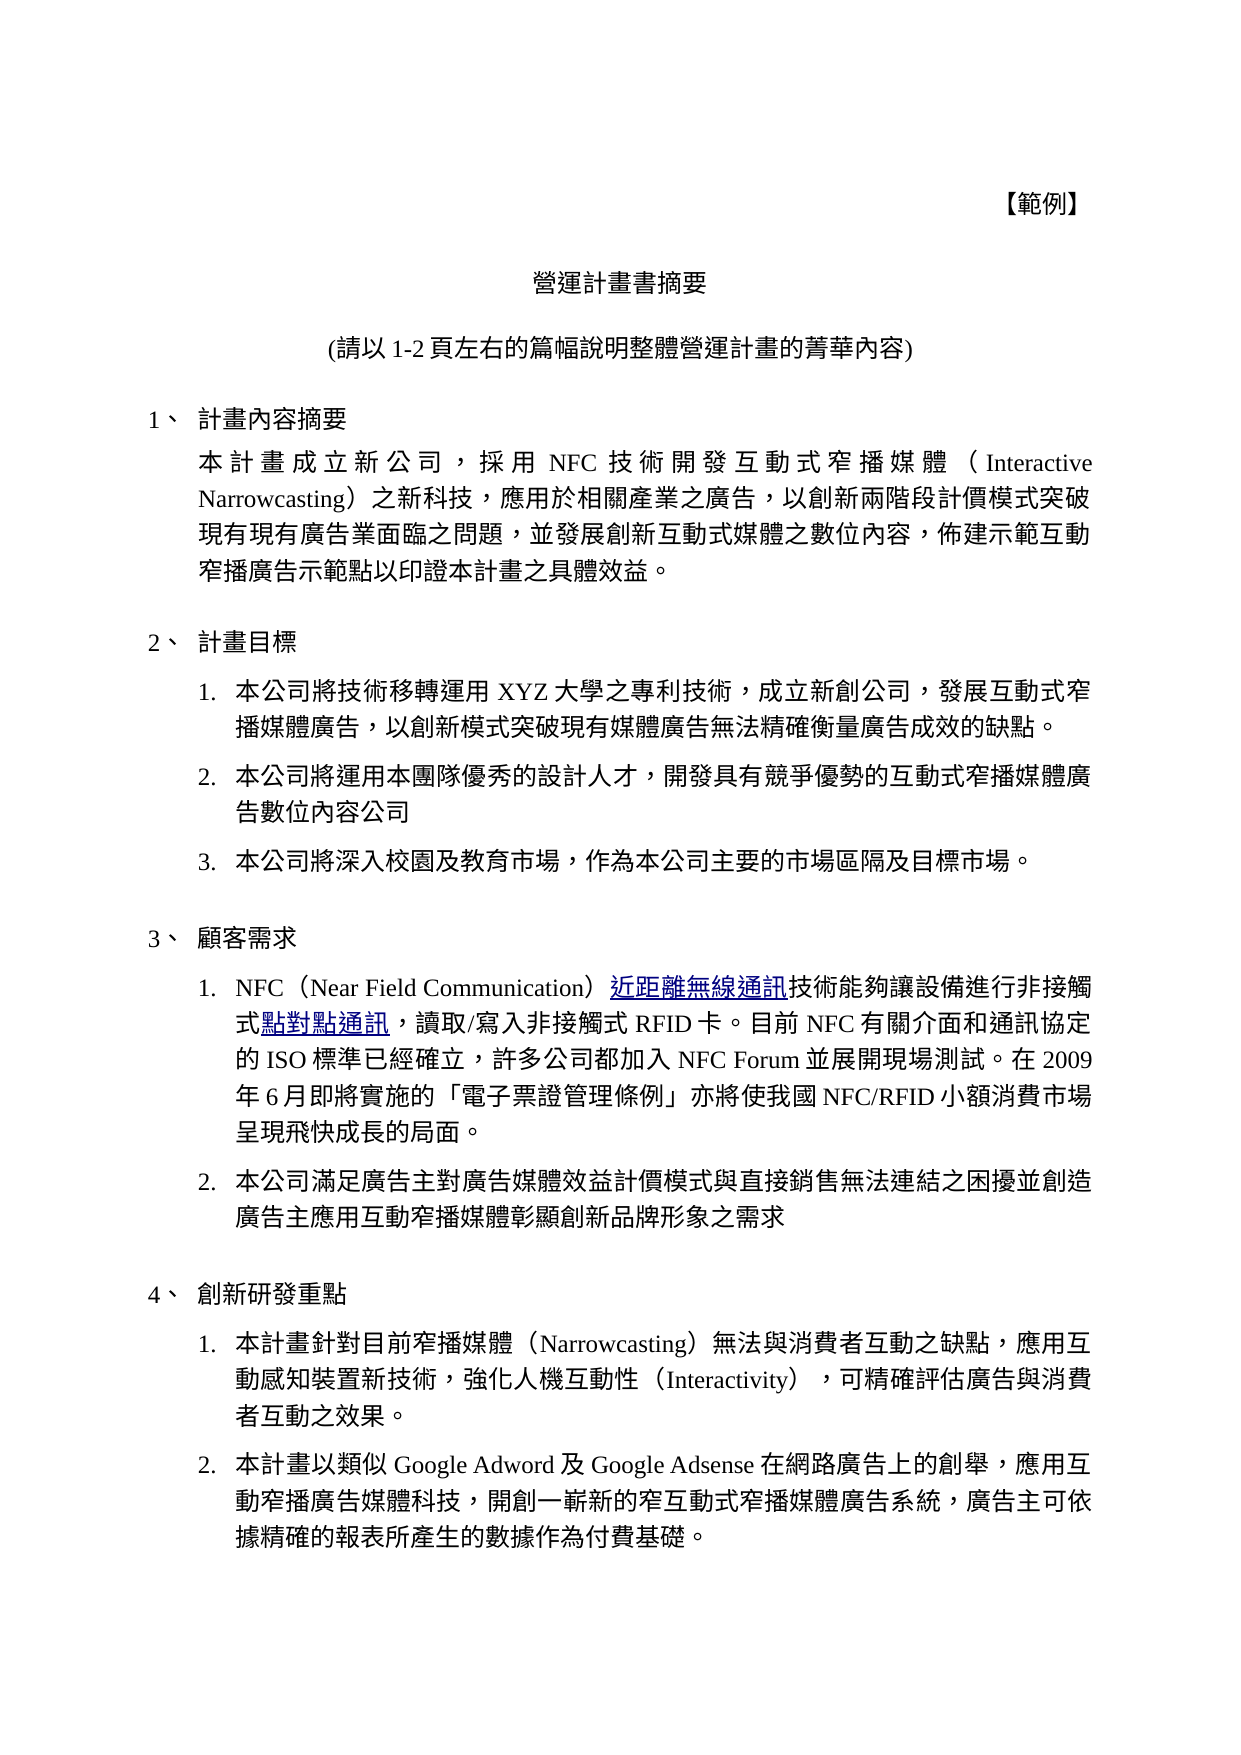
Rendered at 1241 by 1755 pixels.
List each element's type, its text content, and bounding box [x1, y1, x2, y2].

text 營運計畫書摘要 [148, 263, 1093, 300]
list 計畫內容摘要 [148, 400, 1093, 436]
list 顧客需求 [148, 918, 1093, 955]
text (請以1-2頁左右的篇幅說明整體營運計畫的菁華內容) [148, 328, 1093, 365]
list NFC（Near Field Communication）近距離無線通訊技術能夠讓設備進行非接觸式點對點通訊，讀取/寫入非接觸式RFID卡。目前NFC有關介面和通訊協定的ISO標準已經確立，許多公司都加入NFC Forum並展開現場測試。在2009年6月即將實施的「電子票證管理條例」亦將使我國NFC/RFID小額消費市場呈現飛快成長的局面。 [198, 967, 1093, 1148]
list 計畫目標 [148, 622, 1093, 658]
list 本公司將深入校園及教育市場，作為本公司主要的市場區隔及目標市場。 [198, 841, 1093, 877]
list 本公司將技術移轉運用XYZ大學之專利技術，成立新創公司，發展互動式窄播媒體廣告，以創新模式突破現有媒體廣告無法精確衡量廣告成效的缺點。 [198, 671, 1093, 743]
list 本公司滿足廣告主對廣告媒體效益計價模式與直接銷售無法連結之困擾並創造廣告主應用互動窄播媒體彰顯創新品牌形象之需求 [198, 1161, 1093, 1233]
list 本計畫針對目前窄播媒體（Narrowcasting）無法與消費者互動之缺點，應用互動感知裝置新技術，強化人機互動性（Interactivity），可精確評估廣告與消費者互動之效果。 [198, 1323, 1093, 1432]
text 本計畫成立新公司，採用NFC技術開發互動式窄播媒體（Interactive Narrowcasting）之新科技，應用於相關產業之廣告，以創新兩階段計價模式突破現有現有廣告業面臨之問題，並發展創新互動式媒體之數位內容，佈建示範互動窄播廣告示範點以印證本計畫之具體效益。 [198, 442, 1093, 587]
list 本公司將運用本團隊優秀的設計人才，開發具有競爭優勢的互動式窄播媒體廣告數位內容公司 [198, 756, 1093, 828]
list 創新研發重點 [148, 1275, 1093, 1311]
text 【範例】 [148, 176, 1093, 222]
list 本計畫以類似Google Adword及Google Adsense在網路廣告上的創舉，應用互動窄播廣告媒體科技，開創一嶄新的窄互動式窄播媒體廣告系統，廣告主可依據精確的報表所產生的數據作為付費基礎。 [198, 1445, 1093, 1553]
